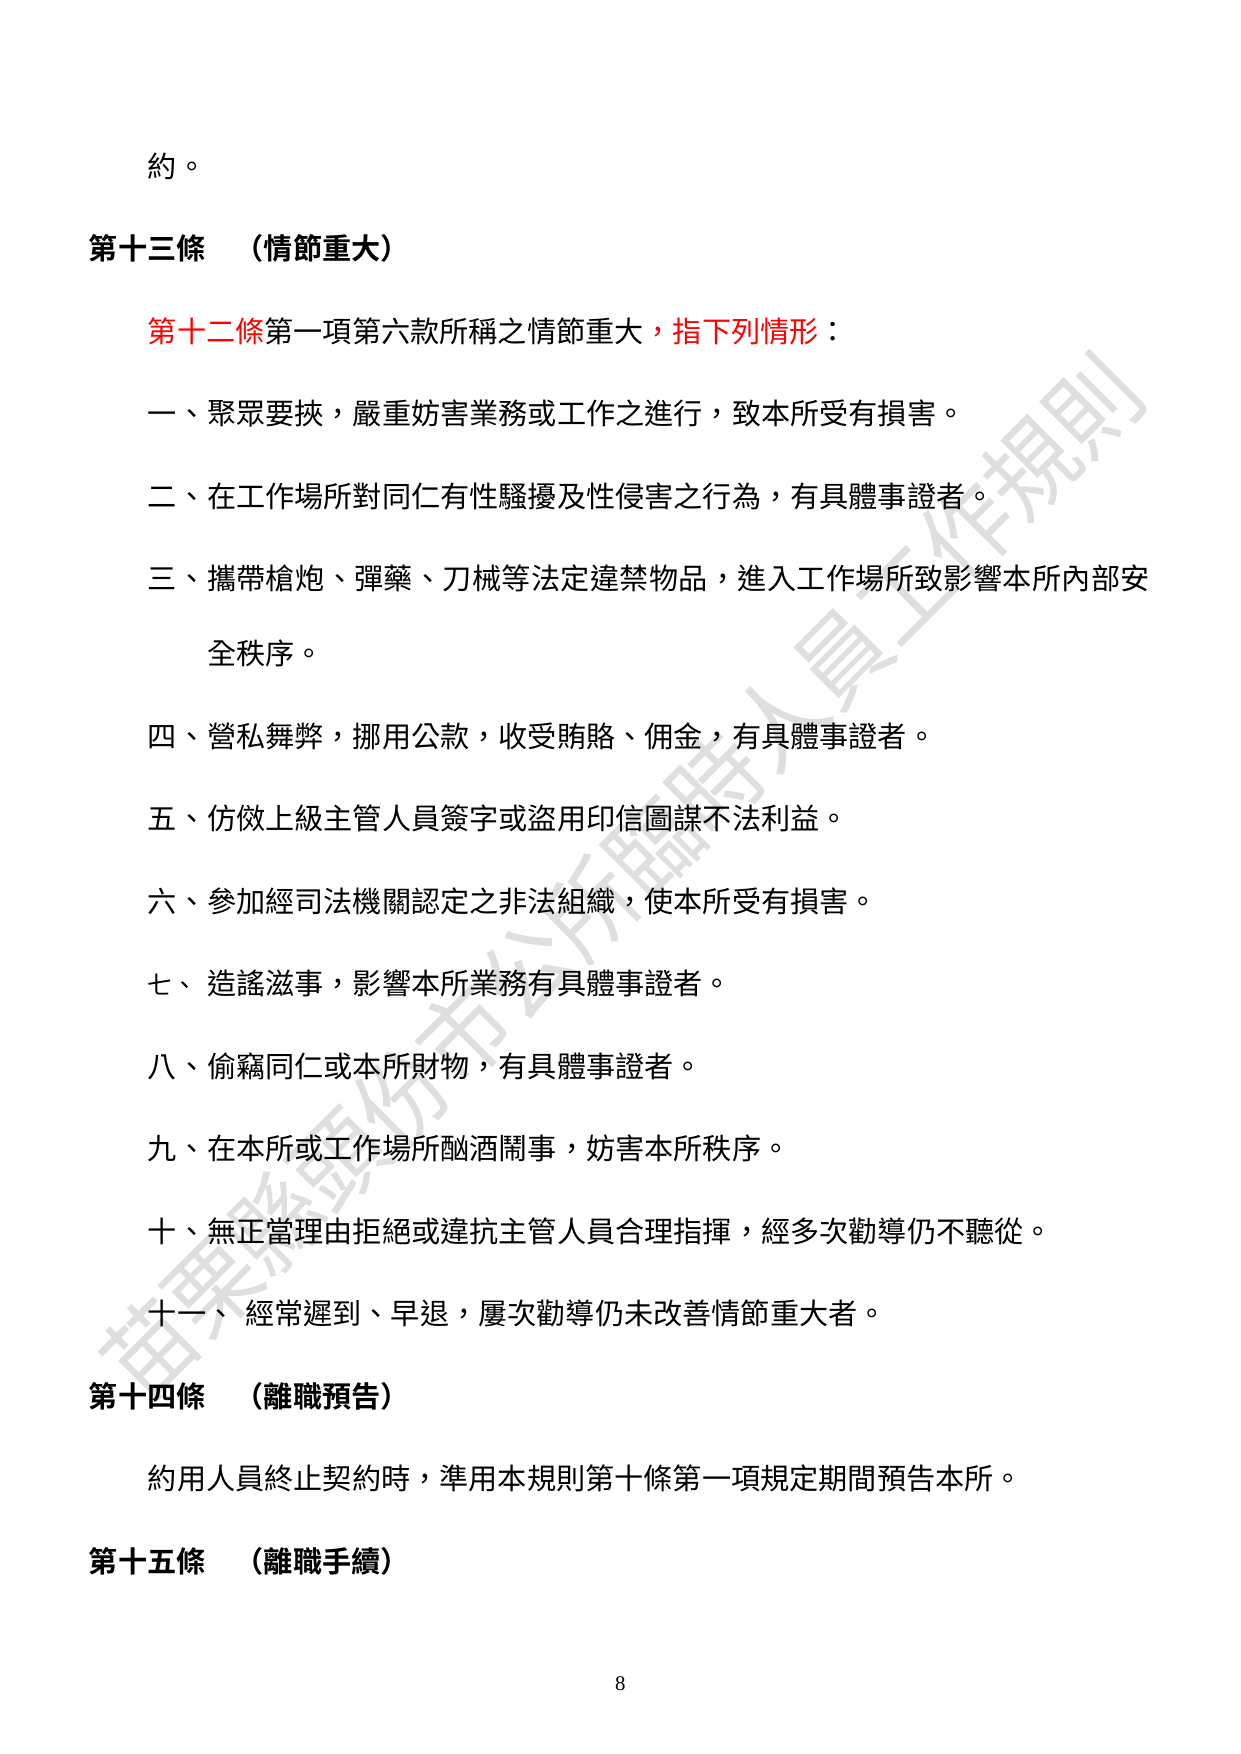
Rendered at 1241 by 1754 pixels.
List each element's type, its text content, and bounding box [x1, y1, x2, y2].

list 經常遲到、早退，屢次勸導仍未改善情節重大者。 [148, 1274, 1152, 1349]
list 參加經司法機關認定之非法組織，使本所受有損害。 [148, 862, 1152, 937]
list 仿傚上級主管人員簽字或盜用印信圖謀不法利益。 [148, 779, 1152, 854]
list 營私舞弊，挪用公款，收受賄賂、佣金，有具體事證者。 [148, 697, 1152, 772]
list 在本所或工作場所酗酒鬧事，妨害本所秩序。 [148, 1109, 1152, 1184]
list 在工作場所對同仁有性騷擾及性侵害之行為，有具體事證者。 [148, 457, 1152, 532]
text 約。 [148, 127, 1152, 202]
list 無正當理由拒絕或違抗主管人員合理指揮，經多次勸導仍不聽從。 [148, 1192, 1152, 1267]
list 攜帶槍炮、彈藥、刀械等法定違禁物品，進入工作場所致影響本所內部安全秩序。 [148, 539, 1152, 689]
list 造謠滋事，影響本所業務有具體事證者。 [148, 944, 1152, 1019]
list 聚眾要挾，嚴重妨害業務或工作之進行，致本所受有損害。 [148, 374, 1152, 449]
text 第十三條 （情節重大） [89, 209, 1152, 284]
text 第十五條 （離職手續） [89, 1522, 1152, 1597]
list 偷竊同仁或本所財物，有具體事證者。 [148, 1027, 1152, 1102]
text 第十二條第一項第六款所稱之情節重大，指下列情形： [148, 292, 1152, 367]
text 約用人員終止契約時，準用本規則第十條第一項規定期間預告本所。 [148, 1439, 1152, 1514]
text 第十四條 （離職預告） [89, 1357, 1152, 1432]
